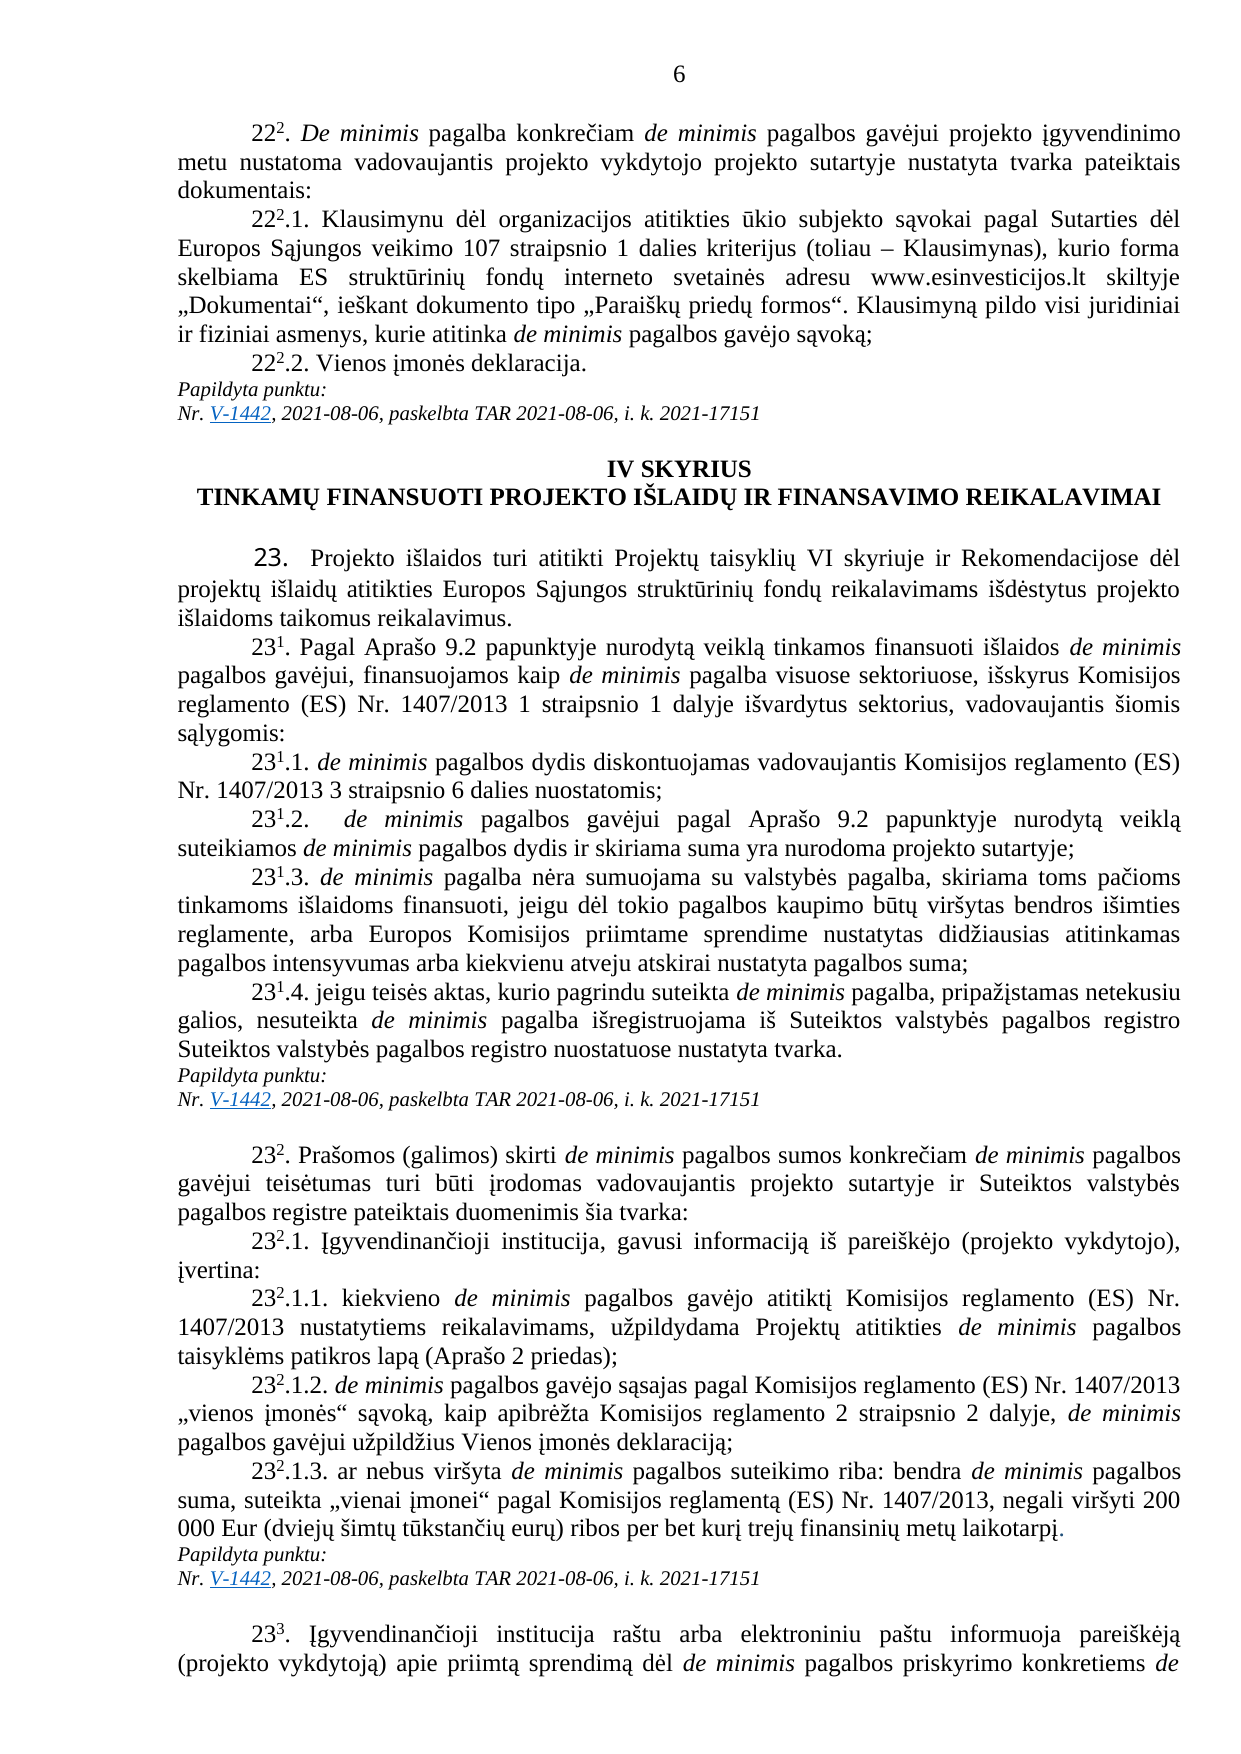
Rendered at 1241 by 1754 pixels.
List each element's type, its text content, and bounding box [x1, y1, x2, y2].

text 232.1. Įgyvendinančioji institucija, gavusi informaciją iš pareiškėjo (projekto vykdytojo), įvertina: [177, 1226, 1181, 1283]
text Nr. V-1442, 2021-08-06, paskelbta TAR 2021-08-06, i. k. 2021-17151 [177, 1087, 1181, 1111]
text 23. Projekto išlaidos turi atitikti Projektų taisyklių VI skyriuje ir Rekomendacijose dėl projektų išlaidų atitikties Europos Sąjungos struktūrinių fondų reikalavimams išdėstytus projekto išlaidoms taikomus reikalavimus. [177, 540, 1181, 632]
text TINKAMŲ FINANSUOTI PROJEKTO IŠLAIDŲ IR FINANSAVIMO REIKALAVIMAI [177, 482, 1181, 511]
text 232.1.1. kiekvieno de minimis pagalbos gavėjo atitiktį Komisijos reglamento (ES) Nr. 1407/2013 nustatytiems reikalavimams, užpildydama Projektų atitikties de minimis pagalbos taisyklėms patikros lapą (Aprašo 2 priedas); [177, 1283, 1181, 1370]
text 231. Pagal Aprašo 9.2 papunktyje nurodytą veiklą tinkamos finansuoti išlaidos de minimis pagalbos gavėjui, finansuojamos kaip de minimis pagalba visuose sektoriuose, išskyrus Komisijos reglamento (ES) Nr. 1407/2013 1 straipsnio 1 dalyje išvardytus sektorius, vadovaujantis šiomis sąlygomis: [177, 632, 1181, 747]
text Papildyta punktu: [177, 1542, 1181, 1566]
text 222.2. Vienos įmonės deklaracija. [177, 348, 1181, 377]
text 232.1.3. ar nebus viršyta de minimis pagalbos suteikimo riba: bendra de minimis pagalbos suma, suteikta „vienai įmonei“ pagal Komisijos reglamentą (ES) Nr. 1407/2013, negali viršyti 200 000 Eur (dviejų šimtų tūkstančių eurų) ribos per bet kurį trejų finansinių metų laikotarpį. [177, 1456, 1181, 1542]
text 232. Prašomos (galimos) skirti de minimis pagalbos sumos konkrečiam de minimis pagalbos gavėjui teisėtumas turi būti įrodomas vadovaujantis projekto sutartyje ir Suteiktos valstybės pagalbos registre pateiktais duomenimis šia tvarka: [177, 1140, 1181, 1226]
text 222.1. Klausimynu dėl organizacijos atitikties ūkio subjekto sąvokai pagal Sutarties dėl Europos Sąjungos veikimo 107 straipsnio 1 dalies kriterijus (toliau – Klausimynas), kurio forma skelbiama ES struktūrinių fondų interneto svetainės adresu www.esinvesticijos.lt skiltyje „Dokumentai“, ieškant dokumento tipo „Paraiškų priedų formos“. Klausimyną pildo visi juridiniai ir fiziniai asmenys, kurie atitinka de minimis pagalbos gavėjo sąvoką; [177, 204, 1181, 348]
text IV SKYRIUS [177, 454, 1181, 482]
text Nr. V-1442, 2021-08-06, paskelbta TAR 2021-08-06, i. k. 2021-17151 [177, 401, 1181, 425]
text 231.2. de minimis pagalbos gavėjui pagal Aprašo 9.2 papunktyje nurodytą veiklą suteikiamos de minimis pagalbos dydis ir skiriama suma yra nurodoma projekto sutartyje; [177, 804, 1181, 862]
text Nr. V-1442, 2021-08-06, paskelbta TAR 2021-08-06, i. k. 2021-17151 [177, 1566, 1181, 1590]
text 231.4. jeigu teisės aktas, kurio pagrindu suteikta de minimis pagalba, pripažįstamas netekusiu galios, nesuteikta de minimis pagalba išregistruojama iš Suteiktos valstybės pagalbos registro Suteiktos valstybės pagalbos registro nuostatuose nustatyta tvarka. [177, 977, 1181, 1063]
text 231.3. de minimis pagalba nėra sumuojama su valstybės pagalba, skiriama toms pačioms tinkamoms išlaidoms finansuoti, jeigu dėl tokio pagalbos kaupimo būtų viršytas bendros išimties reglamente, arba Europos Komisijos priimtame sprendime nustatytas didžiausias atitinkamas pagalbos intensyvumas arba kiekvienu atveju atskirai nustatyta pagalbos suma; [177, 862, 1181, 977]
text Papildyta punktu: [177, 377, 1181, 401]
text 222. De minimis pagalba konkrečiam de minimis pagalbos gavėjui projekto įgyvendinimo metu nustatoma vadovaujantis projekto vykdytojo projekto sutartyje nustatyta tvarka pateiktais dokumentais: [177, 118, 1181, 204]
text 232.1.2. de minimis pagalbos gavėjo sąsajas pagal Komisijos reglamento (ES) Nr. 1407/2013 „vienos įmonės“ sąvoką, kaip apibrėžta Komisijos reglamento 2 straipsnio 2 dalyje, de minimis pagalbos gavėjui užpildžius Vienos įmonės deklaraciją; [177, 1370, 1181, 1456]
text 233. Įgyvendinančioji institucija raštu arba elektroniniu paštu informuoja pareiškėją (projekto vykdytoją) apie priimtą sprendimą dėl de minimis pagalbos priskyrimo konkretiems de [177, 1619, 1181, 1677]
text Papildyta punktu: [177, 1063, 1181, 1087]
text 231.1. de minimis pagalbos dydis diskontuojamas vadovaujantis Komisijos reglamento (ES) Nr. 1407/2013 3 straipsnio 6 dalies nuostatomis; [177, 747, 1181, 804]
